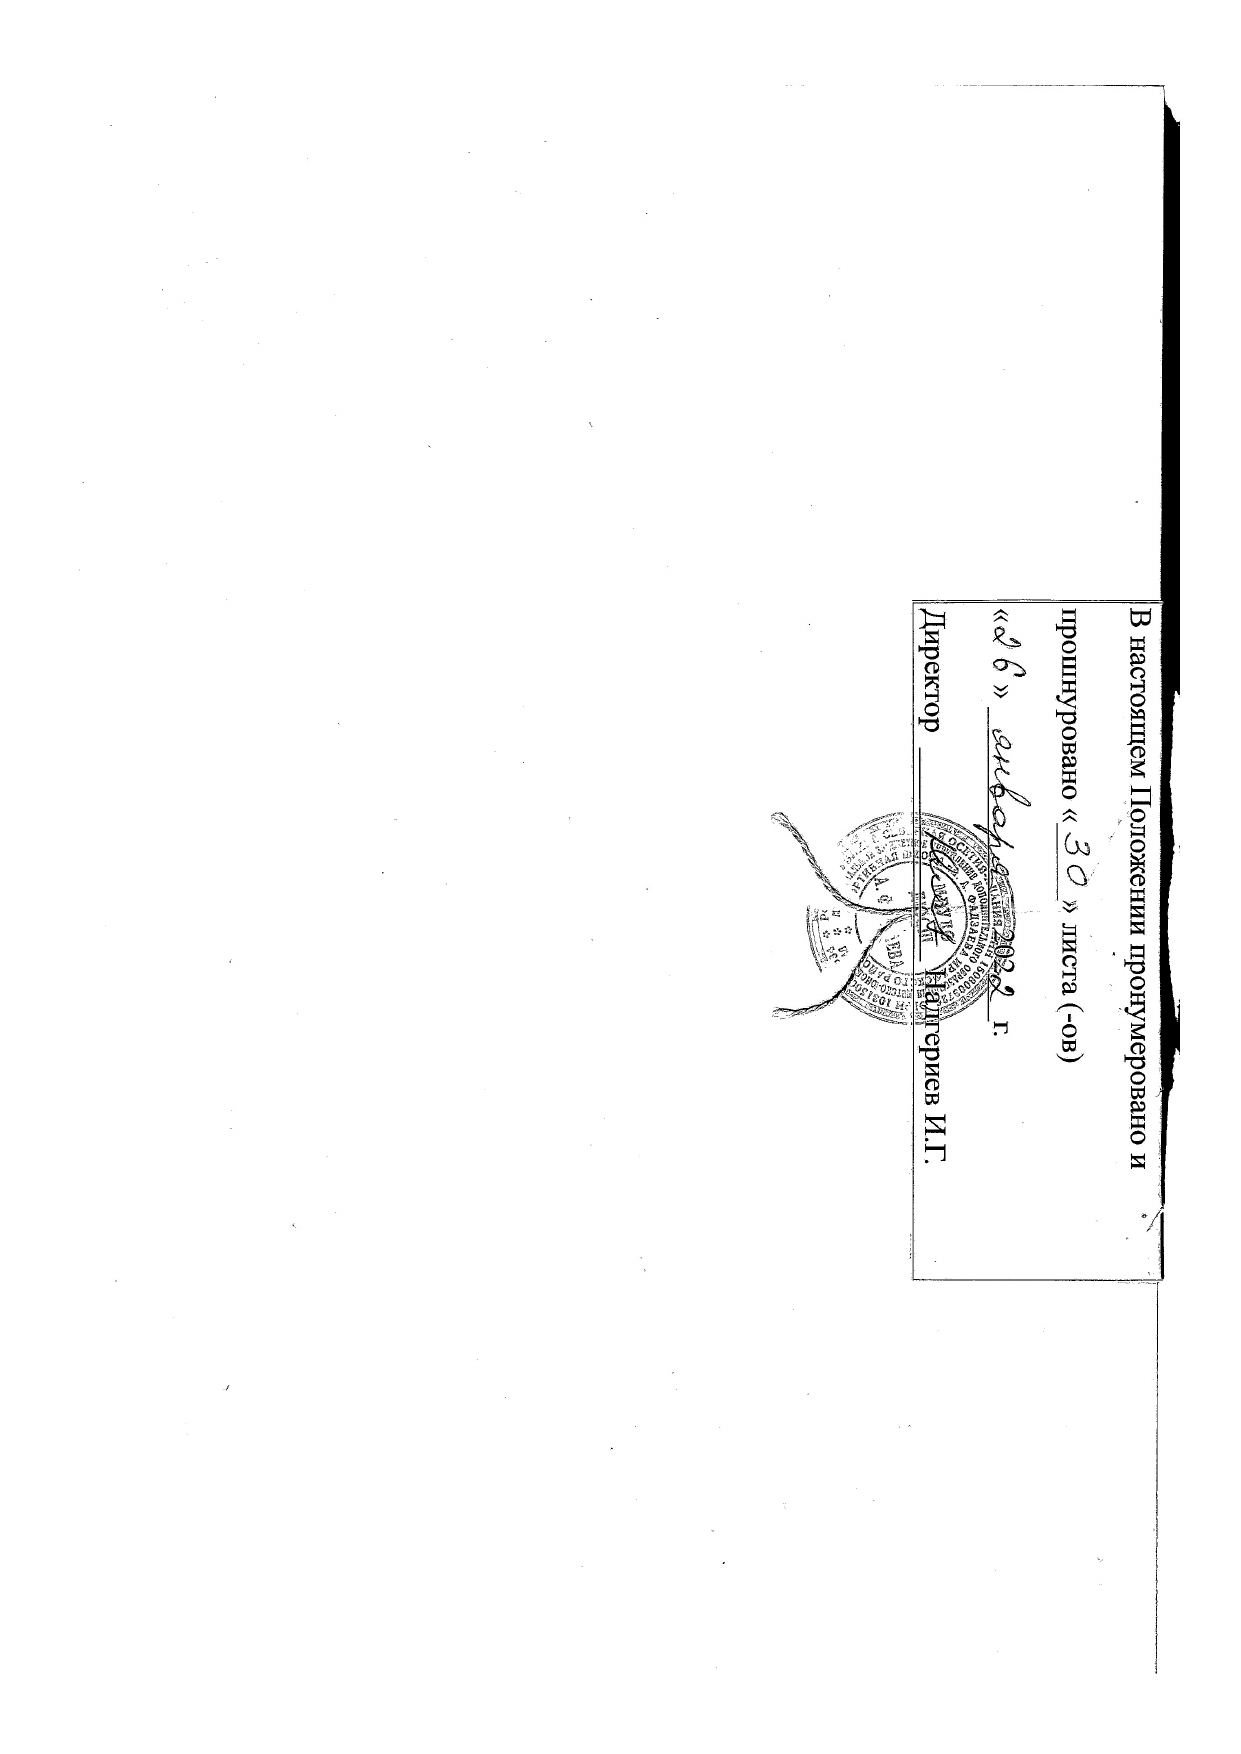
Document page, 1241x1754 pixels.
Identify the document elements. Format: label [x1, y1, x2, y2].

picture [45, 75, 1190, 1684]
